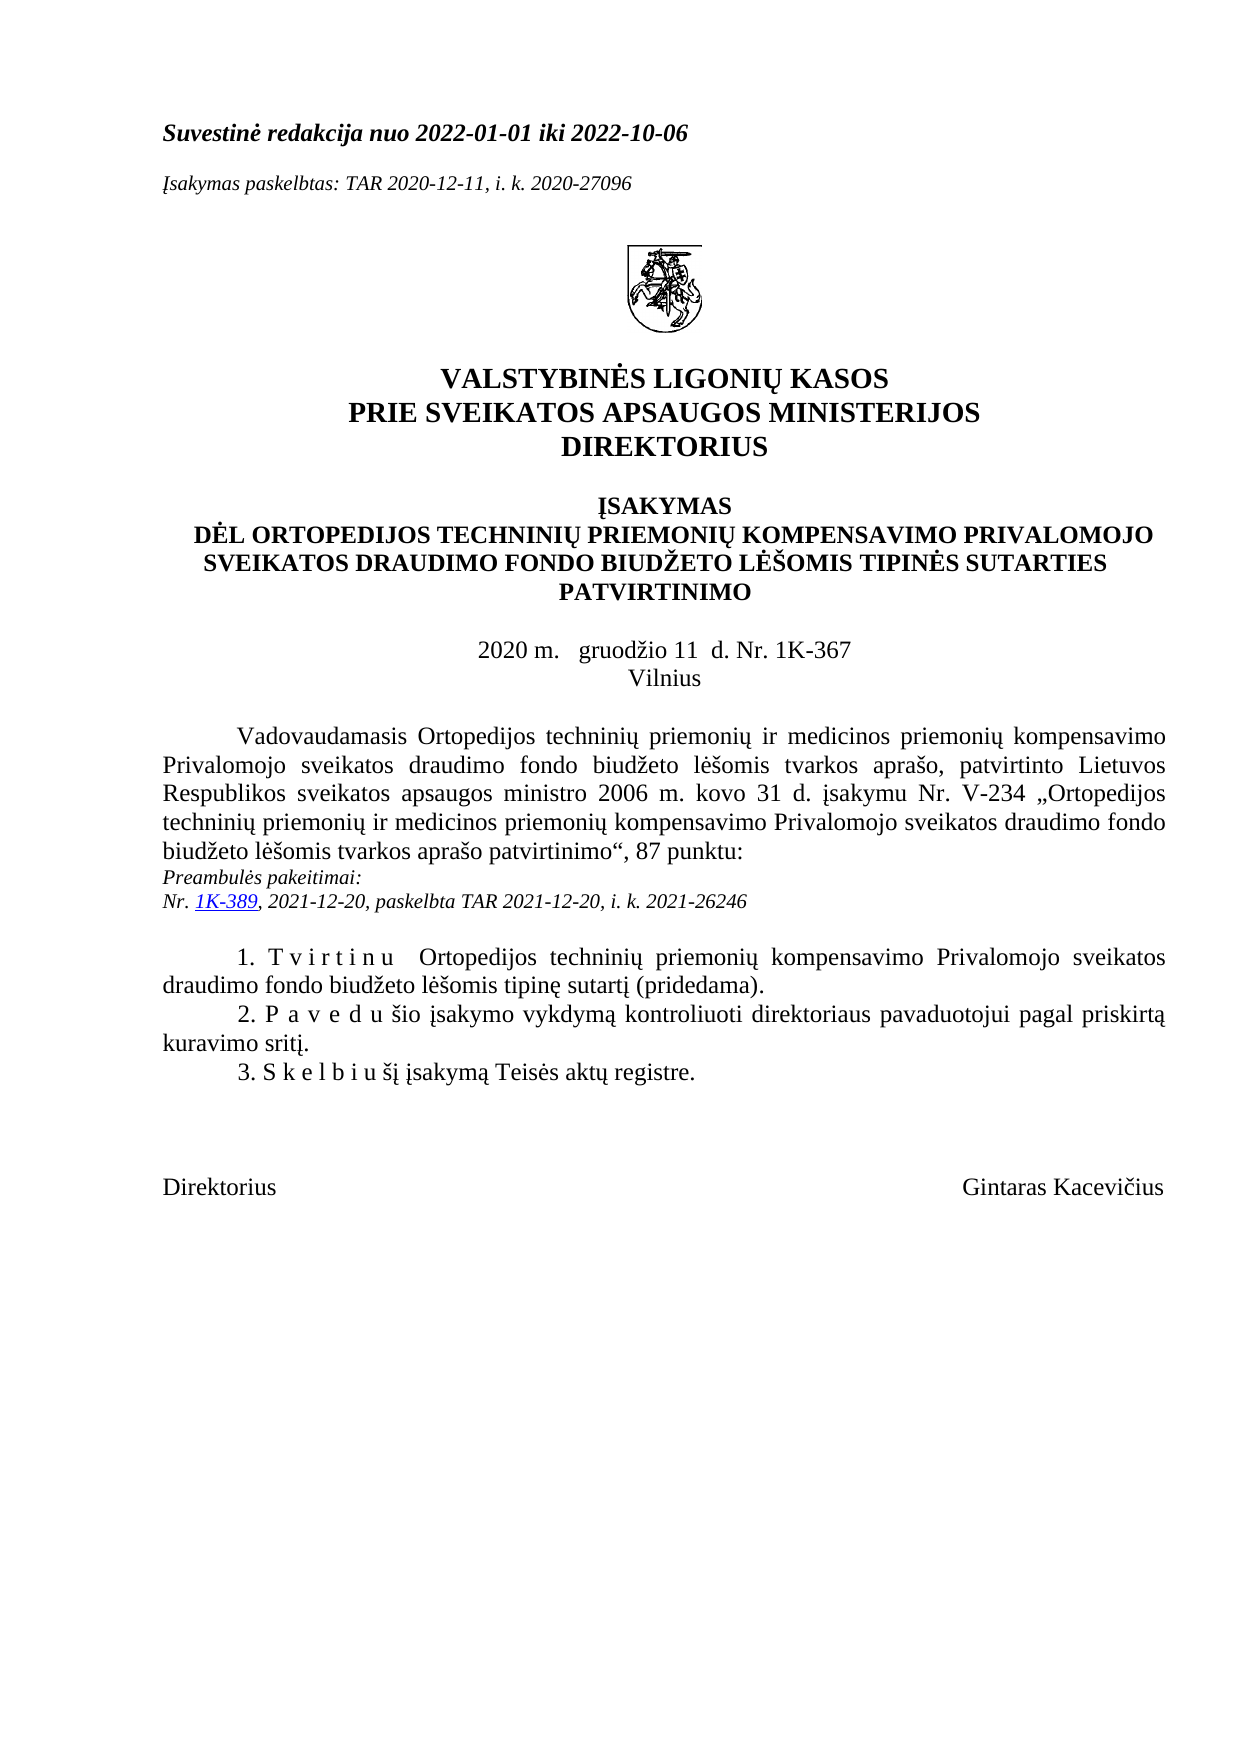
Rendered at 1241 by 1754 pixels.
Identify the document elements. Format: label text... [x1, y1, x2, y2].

text Suvestinė redakcija nuo 2022-01-01 iki 2022-10-06 [162, 118, 1167, 147]
text DĖL ORTOPEDIJOS TECHNINIŲ PRIEMONIŲ KOMPENSAVIMO PRIVALOMOJO SVEIKATOS DRAUDIMO FONDO BIUDŽETO LĖŠOMIS TIPINĖS SUTARTIES PATVIRTINIMO [144, 520, 1167, 606]
text 1. Tvirtinu Ortopedijos techninių priemonių kompensavimo Privalomojo sveikatos draudimo fondo biudžeto lėšomis tipinę sutartį (pridedama). [162, 942, 1167, 999]
text ĮSAKYMAS [162, 491, 1167, 520]
text VALSTYBINĖS LIGONIŲ KASOS [162, 362, 1167, 395]
text Vilnius [162, 663, 1167, 692]
text Preambulės pakeitimai: [162, 865, 1167, 889]
text Nr. 1K-389, 2021-12-20, paskelbta TAR 2021-12-20, i. k. 2021-26246 [162, 889, 1167, 913]
text 3. S k e l b i u šį įsakymą Teisės aktų registre. [162, 1057, 1167, 1085]
text 2. P a v e d u šio įsakymo vykdymą kontroliuoti direktoriaus pavaduotojui pagal priskirtą kuravimo sritį. [162, 999, 1167, 1057]
text Direktorius Gintaras Kacevičius [162, 1172, 1167, 1200]
text Įsakymas paskelbtas: TAR 2020-12-11, i. k. 2020-27096 [162, 171, 1167, 195]
text DIREKTORIUS [162, 429, 1167, 462]
text Vadovaudamasis Ortopedijos techninių priemonių ir medicinos priemonių kompensavimo Privalomojo sveikatos draudimo fondo biudžeto lėšomis tvarkos aprašo, patvirtinto Lietuvos Respublikos sveikatos apsaugos ministro 2006 m. kovo 31 d. įsakymu Nr. V-234 „Ortopedijos techninių priemonių ir medicinos priemonių kompensavimo Privalomojo sveikatos draudimo fondo biudžeto lėšomis tvarkos aprašo patvirtinimo“, 87 punktu: [162, 721, 1167, 865]
text 2020 m. gruodžio 11 d. Nr. 1K-367 [162, 635, 1167, 663]
text PRIE SVEIKATOS APSAUGOS MINISTERIJOS [162, 395, 1167, 429]
